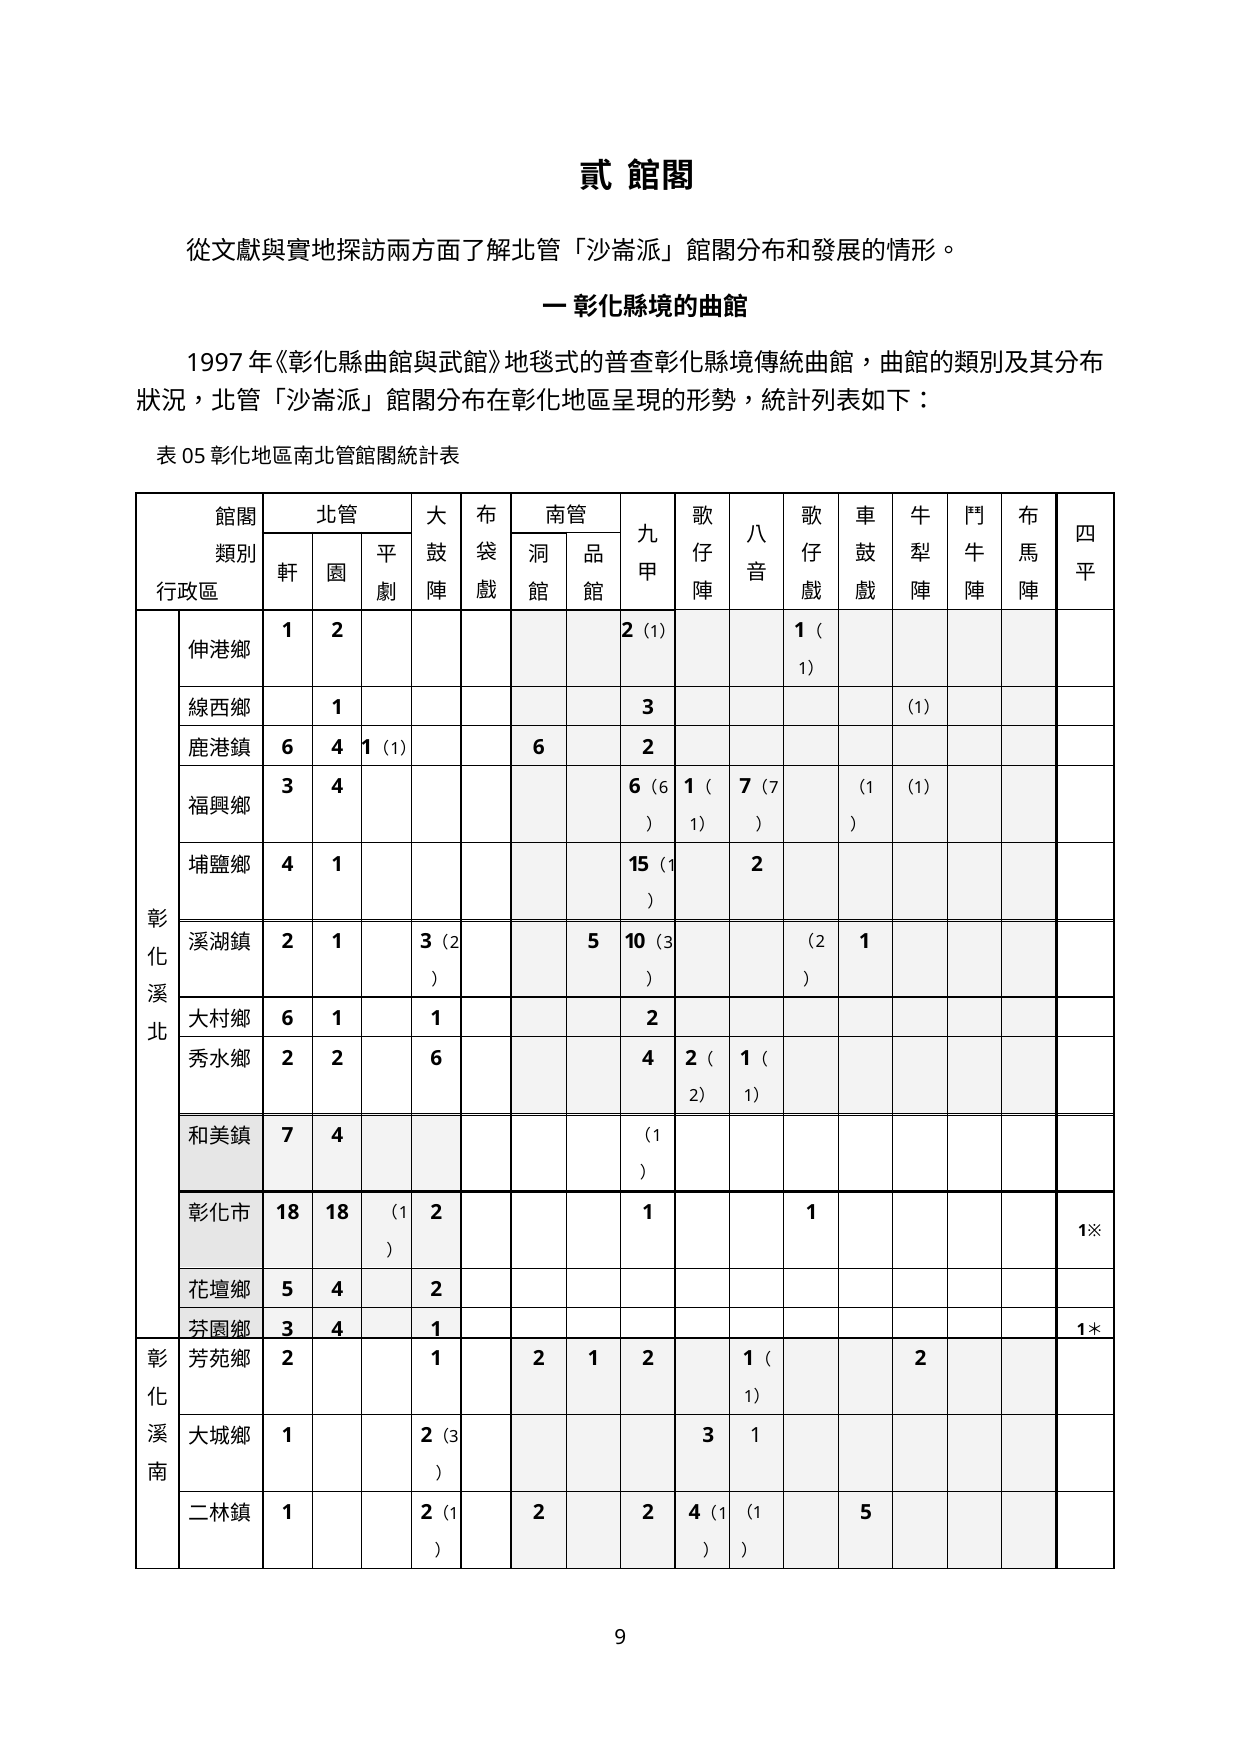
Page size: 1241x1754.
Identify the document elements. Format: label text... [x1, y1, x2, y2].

table_header 牛犁陣 [893, 494, 947, 609]
table_cell 2 [621, 998, 674, 1036]
table_cell [567, 998, 620, 1036]
table_cell 1 [264, 611, 312, 686]
table_cell 1（ 1） [784, 610, 838, 686]
table_cell [730, 1308, 783, 1337]
table_header 館閣 類別 行政區 [137, 494, 262, 609]
table_cell 5 [839, 1492, 892, 1568]
table_cell [839, 726, 892, 765]
table_cell [676, 1308, 729, 1337]
table_cell [462, 1037, 510, 1113]
table_cell [512, 611, 566, 686]
table_cell [948, 843, 1001, 919]
table_cell 7 [264, 1116, 312, 1190]
table_cell [567, 1037, 620, 1113]
table_cell [676, 998, 729, 1036]
table_cell [567, 1116, 620, 1190]
table_cell 和美鎮 [180, 1116, 262, 1190]
table_cell [1058, 726, 1113, 765]
table_cell 15（ 1） [621, 843, 674, 919]
table_cell [362, 766, 411, 842]
table_cell [462, 1116, 510, 1190]
table_cell 1 [412, 1339, 460, 1414]
table_cell [1058, 843, 1113, 919]
table_cell [893, 1308, 947, 1337]
table_cell [462, 687, 510, 725]
table_cell [948, 1415, 1001, 1491]
table_cell [893, 1492, 947, 1568]
table_cell 2 [730, 843, 783, 919]
table_cell 2 [313, 611, 361, 686]
table_cell 6 [512, 726, 566, 765]
table_cell [621, 1415, 674, 1491]
table_cell [948, 1116, 1001, 1190]
table_cell [948, 1269, 1001, 1307]
table_cell 1 [313, 843, 361, 919]
table_cell 10（ 3） [621, 922, 674, 996]
table_cell [512, 1116, 566, 1190]
table_cell 7（ 7） [730, 766, 783, 842]
table_cell 1 [264, 1492, 312, 1568]
table_cell [362, 998, 411, 1036]
table_cell [567, 1193, 620, 1267]
table_cell 花壇鄉 [180, 1269, 262, 1307]
table_cell 芬園鄉 [180, 1308, 262, 1337]
table_cell [412, 1116, 460, 1190]
table_cell 5 [264, 1269, 312, 1307]
table_cell [362, 687, 411, 725]
table_cell [1058, 922, 1113, 996]
table_cell [893, 922, 947, 996]
table_cell 1 [313, 687, 361, 725]
table_cell 4 [264, 843, 312, 919]
table_cell 1（ 1） [676, 766, 729, 842]
table_cell [676, 1116, 729, 1190]
table_cell 2 [621, 1339, 674, 1414]
table_cell [362, 1269, 411, 1307]
table_cell [512, 1269, 566, 1307]
table_cell [462, 611, 510, 686]
table_cell 秀水鄉 [180, 1037, 262, 1113]
table_cell 18 [264, 1193, 312, 1267]
table_cell [1002, 1415, 1055, 1491]
table_cell 1 [784, 1193, 838, 1267]
table_cell [730, 1269, 783, 1307]
table_cell [412, 843, 460, 919]
table_cell [948, 1193, 1001, 1267]
table_cell 線西鄉 [180, 687, 262, 725]
text 一 彰化縣境的曲館 [136, 286, 1104, 323]
table_cell [362, 611, 411, 686]
table_cell [839, 998, 892, 1036]
table_cell [948, 1037, 1001, 1113]
table_cell [462, 1415, 510, 1491]
table_cell [948, 998, 1001, 1036]
table_cell 軒 [264, 534, 312, 609]
table_cell [784, 1339, 838, 1414]
table_cell 大城鄉 [180, 1415, 262, 1491]
table_cell 1 [313, 922, 361, 996]
table_cell [839, 1116, 892, 1190]
table_cell 4 [313, 1269, 361, 1307]
table_cell [784, 843, 838, 919]
text 表05彰化地區南北管館閣統計表 [136, 436, 1104, 473]
table_cell 園 [313, 534, 361, 609]
table_cell [1058, 766, 1113, 842]
table_cell [621, 1269, 674, 1307]
table_cell 2 [621, 726, 674, 765]
table_cell 洞館 [512, 534, 566, 609]
table_cell 彰化溪南 [137, 1339, 178, 1568]
table_cell [1002, 843, 1055, 919]
table_cell 2 [264, 1037, 312, 1113]
table_cell [948, 922, 1001, 996]
table_cell （1） [893, 766, 947, 842]
table_cell [462, 1193, 510, 1267]
table_cell [784, 1415, 838, 1491]
table_cell 1（ 1） [362, 726, 411, 765]
table_cell 1＊ [1058, 1308, 1113, 1337]
table_cell [784, 1269, 838, 1307]
table_cell 1（ 1） [730, 1037, 783, 1113]
table_cell 1 [264, 1415, 312, 1491]
table_header 大鼓陣 [412, 494, 460, 609]
table_cell [362, 1339, 411, 1414]
table_cell 2（1） [621, 611, 674, 686]
table_cell （1） [839, 766, 892, 842]
table_cell [893, 726, 947, 765]
table_cell 2 [512, 1492, 566, 1568]
table_cell [839, 1269, 892, 1307]
table_cell 6 [264, 998, 312, 1036]
table_cell [1002, 1492, 1055, 1568]
table_cell [462, 1308, 510, 1337]
table_cell [1058, 1037, 1113, 1113]
table_cell [676, 922, 729, 996]
table_cell [784, 1037, 838, 1113]
table_cell [1002, 922, 1055, 996]
table_cell [839, 1308, 892, 1337]
text 從文獻與實地探訪兩方面了解北管「沙崙派」館閣分布和發展的情形。 [136, 229, 1104, 267]
table_cell [462, 1269, 510, 1307]
table_cell 1 [412, 998, 460, 1036]
table_cell [1058, 610, 1113, 686]
table_cell 溪湖鎮 [180, 922, 262, 996]
table_cell [462, 922, 510, 996]
table_cell （ 1） [362, 1193, 411, 1267]
table_cell [1058, 1339, 1113, 1414]
table_cell [893, 843, 947, 919]
table_cell 4 [313, 1116, 361, 1190]
table_cell [676, 843, 729, 919]
table_cell 4（ 1） [676, 1492, 729, 1568]
table_cell [839, 1415, 892, 1491]
table_cell 2 [412, 1269, 460, 1307]
table_cell [264, 687, 312, 725]
table_cell [730, 998, 783, 1036]
table_cell [567, 611, 620, 686]
table_cell [313, 1415, 361, 1491]
table_cell 二林鎮 [180, 1492, 262, 1568]
table_cell 芳苑鄉 [180, 1339, 262, 1414]
table_cell [730, 1193, 783, 1267]
table_cell （ 1） [621, 1116, 674, 1190]
table_cell 5 [567, 922, 620, 996]
table_cell 彰化溪北 [137, 611, 178, 1337]
table_cell 2（3） [412, 1415, 460, 1491]
table_cell [784, 1308, 838, 1337]
table_cell （1） [730, 1492, 783, 1568]
table_cell [893, 1193, 947, 1267]
table_cell 2 [264, 922, 312, 996]
table_cell [893, 1415, 947, 1491]
table_cell [512, 766, 566, 842]
table_cell 3 [264, 766, 312, 842]
table_cell 18 [313, 1193, 361, 1267]
table_cell 6（ 6） [621, 766, 674, 842]
table_cell [567, 766, 620, 842]
table_cell 1 [412, 1308, 460, 1337]
table_cell [1002, 1269, 1055, 1307]
table_cell （ 2） [784, 922, 838, 996]
table_cell 3 [676, 1415, 729, 1491]
table_cell 1（1） [730, 1339, 783, 1414]
table_cell [839, 687, 892, 725]
table_header 南管 [512, 494, 620, 532]
table_cell [1002, 998, 1055, 1036]
table_cell [512, 922, 566, 996]
table_cell 2 [893, 1339, 947, 1414]
table_cell [676, 687, 729, 725]
table_cell [1002, 1308, 1055, 1337]
text 1997年《彰化縣曲館與武館》地毯式的普查彰化縣境傳統曲館，曲館的類別及其分布狀況，北管「沙崙派」館閣分布在彰化地區呈現的形勢，統計列表如下： [136, 342, 1104, 417]
table_cell 埔鹽鄉 [180, 843, 262, 919]
table_cell [567, 1492, 620, 1568]
table_cell [893, 610, 947, 686]
table_cell [412, 687, 460, 725]
table_cell [948, 1339, 1001, 1414]
table_cell [1058, 998, 1113, 1036]
table_cell 福興鄉 [180, 766, 262, 842]
table_cell [621, 1308, 674, 1337]
table_cell [893, 1269, 947, 1307]
text 貳 館閣 [136, 136, 1104, 211]
table_cell [948, 687, 1001, 725]
table_header 歌仔戲 [784, 494, 838, 609]
table_header 布袋戲 [462, 494, 510, 609]
table_cell 3（ 2） [412, 922, 460, 996]
table_cell [512, 1308, 566, 1337]
table_cell 2（1） [412, 1492, 460, 1568]
table_cell [839, 1037, 892, 1113]
table_cell [462, 726, 510, 765]
table_cell 2 [512, 1339, 566, 1414]
table_cell [730, 922, 783, 996]
table_header 歌仔陣 [676, 494, 729, 609]
table_cell [512, 687, 566, 725]
table_cell [462, 1492, 510, 1568]
table_cell [567, 843, 620, 919]
table_cell [893, 1116, 947, 1190]
table_cell [1058, 687, 1113, 725]
table_cell [313, 1492, 361, 1568]
table_cell [1058, 1116, 1113, 1190]
table_cell 2 [264, 1339, 312, 1414]
table_cell [676, 1269, 729, 1307]
table_cell [1002, 1339, 1055, 1414]
table_cell 2 [412, 1193, 460, 1267]
table_cell [784, 766, 838, 842]
table_cell [412, 726, 460, 765]
table_cell [512, 1037, 566, 1113]
table_cell [730, 1116, 783, 1190]
table_cell （1） [893, 687, 947, 725]
table_cell 鹿港鎮 [180, 726, 262, 765]
table_cell [948, 766, 1001, 842]
table_cell [839, 1339, 892, 1414]
table_cell [412, 611, 460, 686]
table_cell [412, 766, 460, 842]
table_cell [462, 843, 510, 919]
table_cell [512, 998, 566, 1036]
table_cell [362, 843, 411, 919]
table_cell 彰化市 [180, 1193, 262, 1267]
table_cell 6 [412, 1037, 460, 1113]
table_cell 伸港鄉 [180, 611, 262, 686]
table_cell 4 [621, 1037, 674, 1113]
table_cell [362, 1037, 411, 1113]
table_cell [567, 1415, 620, 1491]
table_cell [784, 998, 838, 1036]
table_cell 1 [567, 1339, 620, 1414]
table_cell [1058, 1269, 1113, 1307]
table_cell [1002, 766, 1055, 842]
table_cell 1 [730, 1415, 783, 1491]
table_cell [362, 1492, 411, 1568]
table_header 四平 [1058, 494, 1113, 609]
table_cell [567, 1269, 620, 1307]
table_cell 6 [264, 726, 312, 765]
table_cell 1※ [1058, 1193, 1113, 1267]
table_header 北管 [264, 494, 411, 532]
table_cell [948, 1308, 1001, 1337]
table_cell [839, 843, 892, 919]
table_cell [676, 1193, 729, 1267]
table_cell [462, 766, 510, 842]
table_cell [893, 1037, 947, 1113]
table_cell [362, 1308, 411, 1337]
table_cell [948, 1492, 1001, 1568]
table_cell 大村鄉 [180, 998, 262, 1036]
table_cell 4 [313, 1308, 361, 1337]
table_cell [362, 922, 411, 996]
table_cell [1002, 687, 1055, 725]
table_cell 1 [621, 1193, 674, 1267]
table_cell [362, 1415, 411, 1491]
table_cell 4 [313, 726, 361, 765]
table_cell 4 [313, 766, 361, 842]
table_cell [567, 726, 620, 765]
table_header 九甲 [621, 494, 674, 609]
table_cell [462, 998, 510, 1036]
table_cell [313, 1339, 361, 1414]
table_cell [730, 687, 783, 725]
table_header 車鼓 戲 [839, 494, 892, 609]
table_cell [730, 726, 783, 765]
table_cell [948, 610, 1001, 686]
table_cell [784, 1492, 838, 1568]
table_cell 3 [264, 1308, 312, 1337]
table_cell 2 [313, 1037, 361, 1113]
table_cell [1002, 726, 1055, 765]
table_cell [1002, 610, 1055, 686]
table_header 布馬陣 [1002, 494, 1055, 609]
table_cell [1002, 1116, 1055, 1190]
table_header 八 音 [730, 494, 783, 609]
table_cell 品館 [567, 533, 620, 609]
table_cell [1002, 1037, 1055, 1113]
table_cell 1 [839, 922, 892, 996]
table_cell [512, 1415, 566, 1491]
table_cell 2 [621, 1492, 674, 1568]
table_cell 3 [621, 687, 674, 725]
table_cell [784, 687, 838, 725]
table_cell [784, 726, 838, 765]
table_cell [676, 610, 729, 686]
table_cell [1058, 1492, 1113, 1568]
table_cell [1002, 1193, 1055, 1267]
table_cell [839, 610, 892, 686]
table_cell [784, 1116, 838, 1190]
table_cell [512, 1193, 566, 1267]
table_cell [567, 687, 620, 725]
table_cell [567, 1308, 620, 1337]
table_cell [839, 1193, 892, 1267]
table_cell [893, 998, 947, 1036]
table_cell [512, 843, 566, 919]
table_cell [948, 726, 1001, 765]
table_header 鬥牛陣 [948, 494, 1001, 609]
table_cell [676, 726, 729, 765]
table_cell [1058, 1415, 1113, 1491]
table_cell [676, 1339, 729, 1414]
table_cell [462, 1339, 510, 1414]
table_cell [362, 1116, 411, 1190]
table_cell 平劇 [362, 534, 411, 609]
table_cell 1 [313, 998, 361, 1036]
table_cell [730, 610, 783, 686]
table_cell 2（ 2） [676, 1037, 729, 1113]
